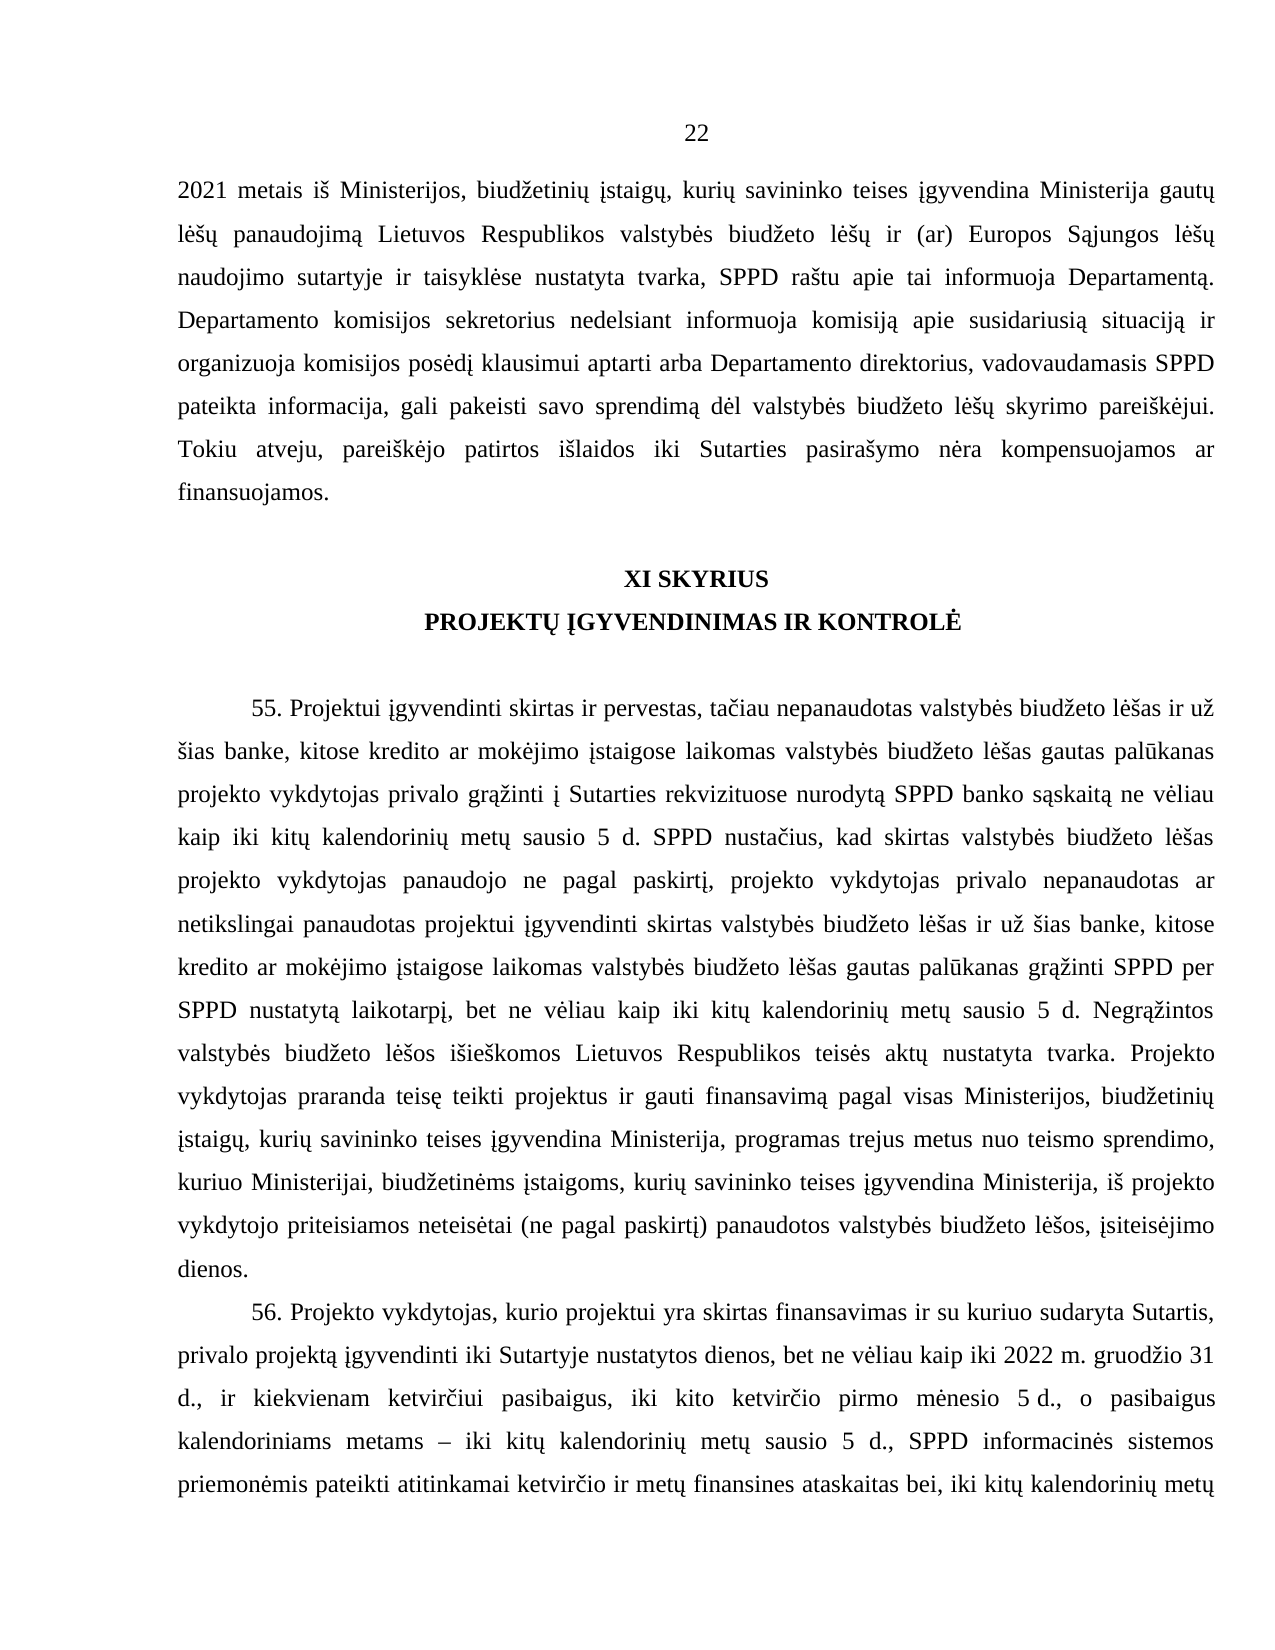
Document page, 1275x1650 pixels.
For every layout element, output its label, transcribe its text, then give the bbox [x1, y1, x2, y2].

text 56. Projekto vykdytojas, kurio projektui yra skirtas finansavimas ir su kuriuo sudaryta Sutartis, privalo projektą įgyvendinti iki Sutartyje nustatytos dienos, bet ne vėliau kaip iki 2022 m. gruodžio 31 d., ir kiekvienam ketvirčiui pasibaigus, iki kito ketvirčio pirmo mėnesio 5 d., o pasibaigus kalendoriniams metams – iki kitų kalendorinių metų sausio 5 d., SPPD informacinės sistemos priemonėmis pateikti atitinkamai ketvirčio ir metų finansines ataskaitas bei, iki kitų kalendorinių metų [177, 1297, 1216, 1498]
text 55. Projektui įgyvendinti skirtas ir pervestas, tačiau nepanaudotas valstybės biudžeto lėšas ir už šias banke, kitose kredito ar mokėjimo įstaigose laikomas valstybės biudžeto lėšas gautas palūkanas projekto vykdytojas privalo grąžinti į Sutarties rekvizituose nurodytą SPPD banko sąskaitą ne vėliau kaip iki kitų kalendorinių metų sausio 5 d. SPPD nustačius, kad skirtas valstybės biudžeto lėšas projekto vykdytojas panaudojo ne pagal paskirtį, projekto vykdytojas privalo nepanaudotas ar netikslingai panaudotas projektui įgyvendinti skirtas valstybės biudžeto lėšas ir už šias banke, kitose kredito ar mokėjimo įstaigose laikomas valstybės biudžeto lėšas gautas palūkanas grąžinti SPPD per SPPD nustatytą laikotarpį, bet ne vėliau kaip iki kitų kalendorinių metų sausio 5 d. Negrąžintos valstybės biudžeto lėšos išieškomos Lietuvos Respublikos teisės aktų nustatyta tvarka. Projekto vykdytojas praranda teisę teikti projektus ir gauti finansavimą pagal visas Ministerijos, biudžetinių įstaigų, kurių savininko teises įgyvendina Ministerija, programas trejus metus nuo teismo sprendimo, kuriuo Ministerijai, biudžetinėms įstaigoms, kurių savininko teises įgyvendina Ministerija, iš projekto vykdytojo priteisiamos neteisėtai (ne pagal paskirtį) panaudotos valstybės biudžeto lėšos, įsiteisėjimo dienos. [177, 693, 1216, 1282]
text 2021 metais iš Ministerijos, biudžetinių įstaigų, kurių savininko teises įgyvendina Ministerija gautų lėšų panaudojimą Lietuvos Respublikos valstybės biudžeto lėšų ir (ar) Europos Sąjungos lėšų naudojimo sutartyje ir taisyklėse nustatyta tvarka, SPPD raštu apie tai informuoja Departamentą. Departamento komisijos sekretorius nedelsiant informuoja komisiją apie susidariusią situaciją ir organizuoja komisijos posėdį klausimui aptarti arba Departamento direktorius, vadovaudamasis SPPD pateikta informacija, gali pakeisti savo sprendimą dėl valstybės biudžeto lėšų skyrimo pareiškėjui. Tokiu atveju, pareiškėjo patirtos išlaidos iki Sutarties pasirašymo nėra kompensuojamos ar finansuojamos. [177, 176, 1216, 506]
text XI SKYRIUS [177, 564, 1216, 592]
text PROJEKTŲ ĮGYVENDINIMAS IR KONTROLĖ [177, 607, 1216, 636]
